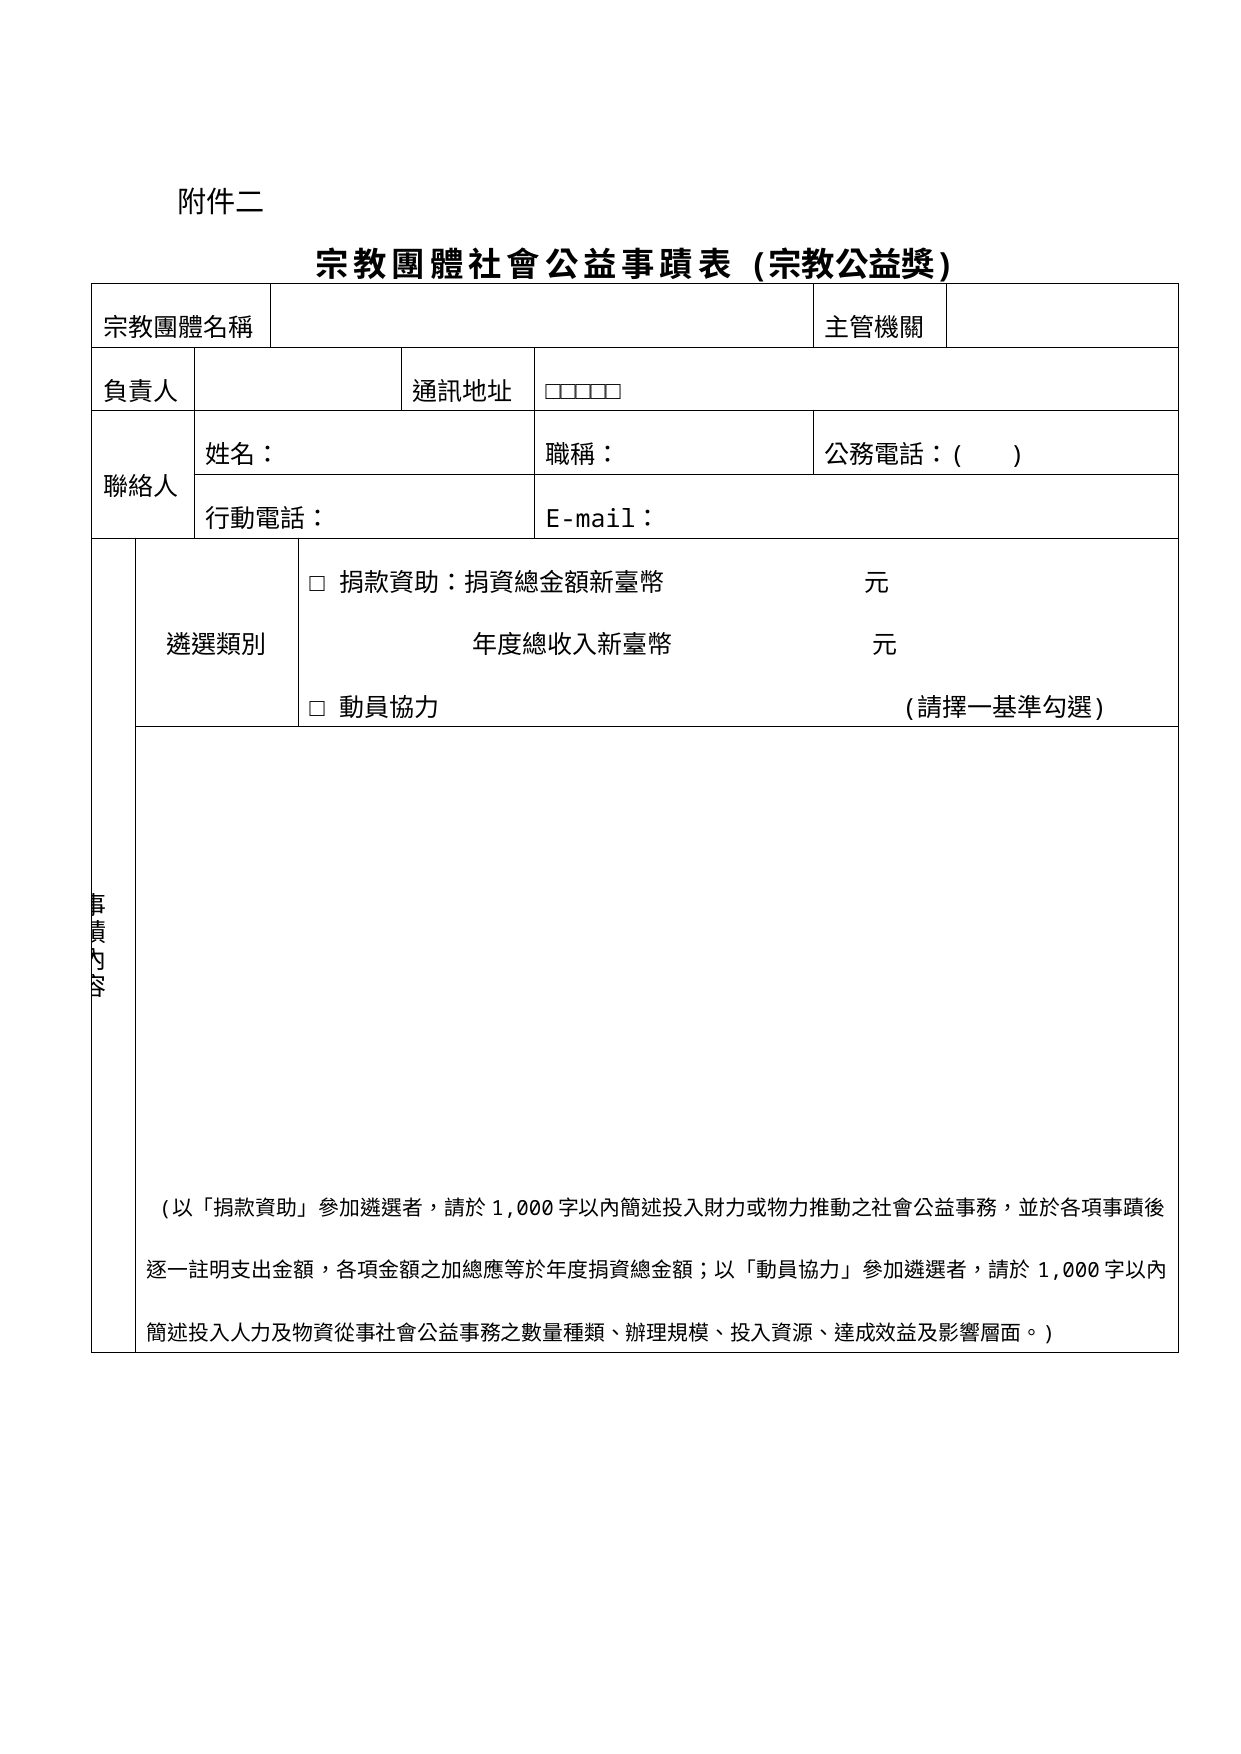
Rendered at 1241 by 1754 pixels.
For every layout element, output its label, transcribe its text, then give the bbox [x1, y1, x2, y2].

table_cell 公務電話：( ) [814, 411, 1178, 474]
table_cell 通訊地址 [402, 348, 534, 410]
text 附件二 [177, 158, 1092, 221]
table_header [271, 284, 813, 347]
table_cell E-mail： [535, 475, 1178, 537]
table_cell 事蹟內容 [92, 539, 135, 1352]
table_header 主管機關 [814, 284, 946, 347]
table_cell □ 捐款資助：捐資總金額新臺幣 元 年度總收入新臺幣 元 □ 動員協力 (請擇一基準勾選) [299, 539, 1178, 726]
table_cell □□□□□ [535, 348, 1178, 410]
text 宗教團體社會公益事蹟表 (宗教公益獎) [177, 221, 1092, 283]
table_header 宗教團體名稱 [92, 284, 270, 347]
table_cell 聯絡人 [92, 411, 194, 537]
table_cell [195, 348, 401, 410]
table_header [947, 284, 1178, 347]
table_cell 遴選類別 [136, 539, 298, 726]
table_cell 負責人 [92, 348, 194, 410]
table_cell 行動電話： [195, 475, 534, 537]
table_cell (以「捐款資助」參加遴選者，請於1,000字以內簡述投入財力或物力推動之社會公益事務，並於各項事蹟後逐一註明支出金額，各項金額之加總應等於年度捐資總金額；以「動員協力」參加遴選者，請於1,000字以內簡述投入人力及物資從事社會公益事務之數量種類、辦理規模、投入資源、達成效益及影響層面。) [136, 727, 1178, 1352]
table_cell 職稱： [535, 411, 813, 474]
table_cell 姓名： [195, 411, 534, 474]
